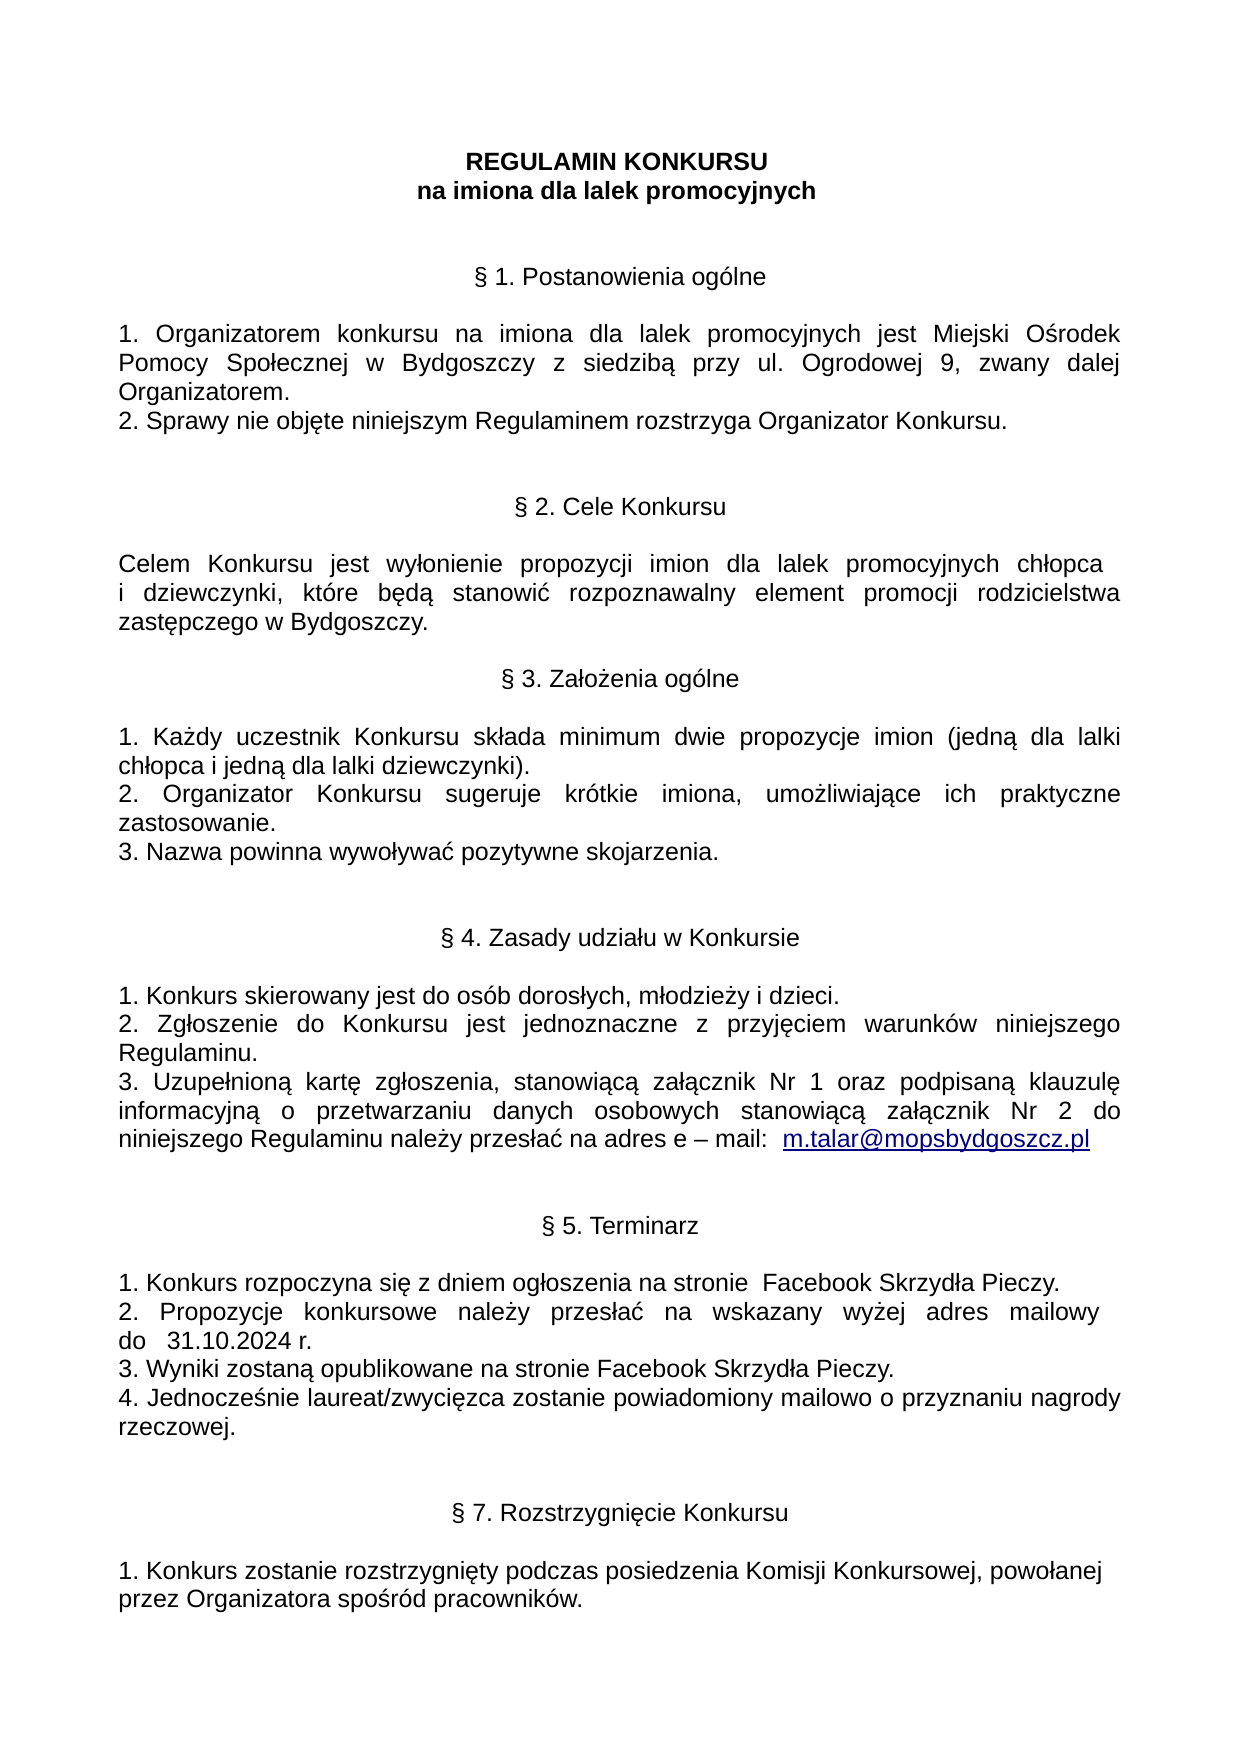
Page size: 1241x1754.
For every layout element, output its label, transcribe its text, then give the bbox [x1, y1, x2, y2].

text 4. Jednocześnie laureat/zwycięzca zostanie powiadomiony mailowo o przyznaniu nagrody rzeczowej. [118, 1383, 1122, 1441]
text § 1. Postanowienia ogólne [118, 262, 1122, 291]
text 1. Konkurs rozpoczyna się z dniem ogłoszenia na stronie Facebook Skrzydła Pieczy. [118, 1268, 1122, 1297]
text 2. Organizator Konkursu sugeruje krótkie imiona, umożliwiające ich praktyczne zastosowanie. [118, 779, 1122, 837]
text 1. Konkurs skierowany jest do osób dorosłych, młodzieży i dzieci. [118, 981, 1122, 1009]
text 1. Konkurs zostanie rozstrzygnięty podczas posiedzenia Komisji Konkursowej, powołanej [118, 1556, 1122, 1584]
text § 7. Rozstrzygnięcie Konkursu [118, 1498, 1122, 1527]
text § 5. Terminarz [118, 1211, 1122, 1239]
text 2. Propozycje konkursowe należy przesłać na wskazany wyżej adres mailowy do 31.10.2024 r. [118, 1297, 1122, 1354]
text REGULAMIN KONKURSU [118, 147, 1122, 176]
text § 2. Cele Konkursu [118, 492, 1122, 521]
text Celem Konkursu jest wyłonienie propozycji imion dla lalek promocyjnych chłopca i dziewczynki, które będą stanowić rozpoznawalny element promocji rodzicielstwa zastępczego w Bydgoszczy. [118, 549, 1122, 636]
text przez Organizatora spośród pracowników. [118, 1584, 1122, 1613]
text 1. Organizatorem konkursu na imiona dla lalek promocyjnych jest Miejski Ośrodek Pomocy Społecznej w Bydgoszczy z siedzibą przy ul. Ogrodowej 9, zwany dalej Organizatorem. [118, 319, 1122, 406]
text § 4. Zasady udziału w Konkursie [118, 923, 1122, 952]
text 3. Nazwa powinna wywoływać pozytywne skojarzenia. [118, 837, 1122, 866]
text 1. Każdy uczestnik Konkursu składa minimum dwie propozycje imion (jedną dla lalki chłopca i jedną dla lalki dziewczynki). [118, 722, 1122, 779]
text na imiona dla lalek promocyjnych [118, 176, 1122, 204]
text 2. Sprawy nie objęte niniejszym Regulaminem rozstrzyga Organizator Konkursu. [118, 406, 1122, 434]
text § 3. Założenia ogólne [118, 664, 1122, 693]
text 2. Zgłoszenie do Konkursu jest jednoznaczne z przyjęciem warunków niniejszego Regulaminu. [118, 1009, 1122, 1067]
text 3. Uzupełnioną kartę zgłoszenia, stanowiącą załącznik Nr 1 oraz podpisaną klauzulę informacyjną o przetwarzaniu danych osobowych stanowiącą załącznik Nr 2 do niniejszego Regulaminu należy przesłać na adres e – mail: m.talar@mopsbydgoszcz.pl [118, 1067, 1122, 1153]
text 3. Wyniki zostaną opublikowane na stronie Facebook Skrzydła Pieczy. [118, 1354, 1122, 1383]
